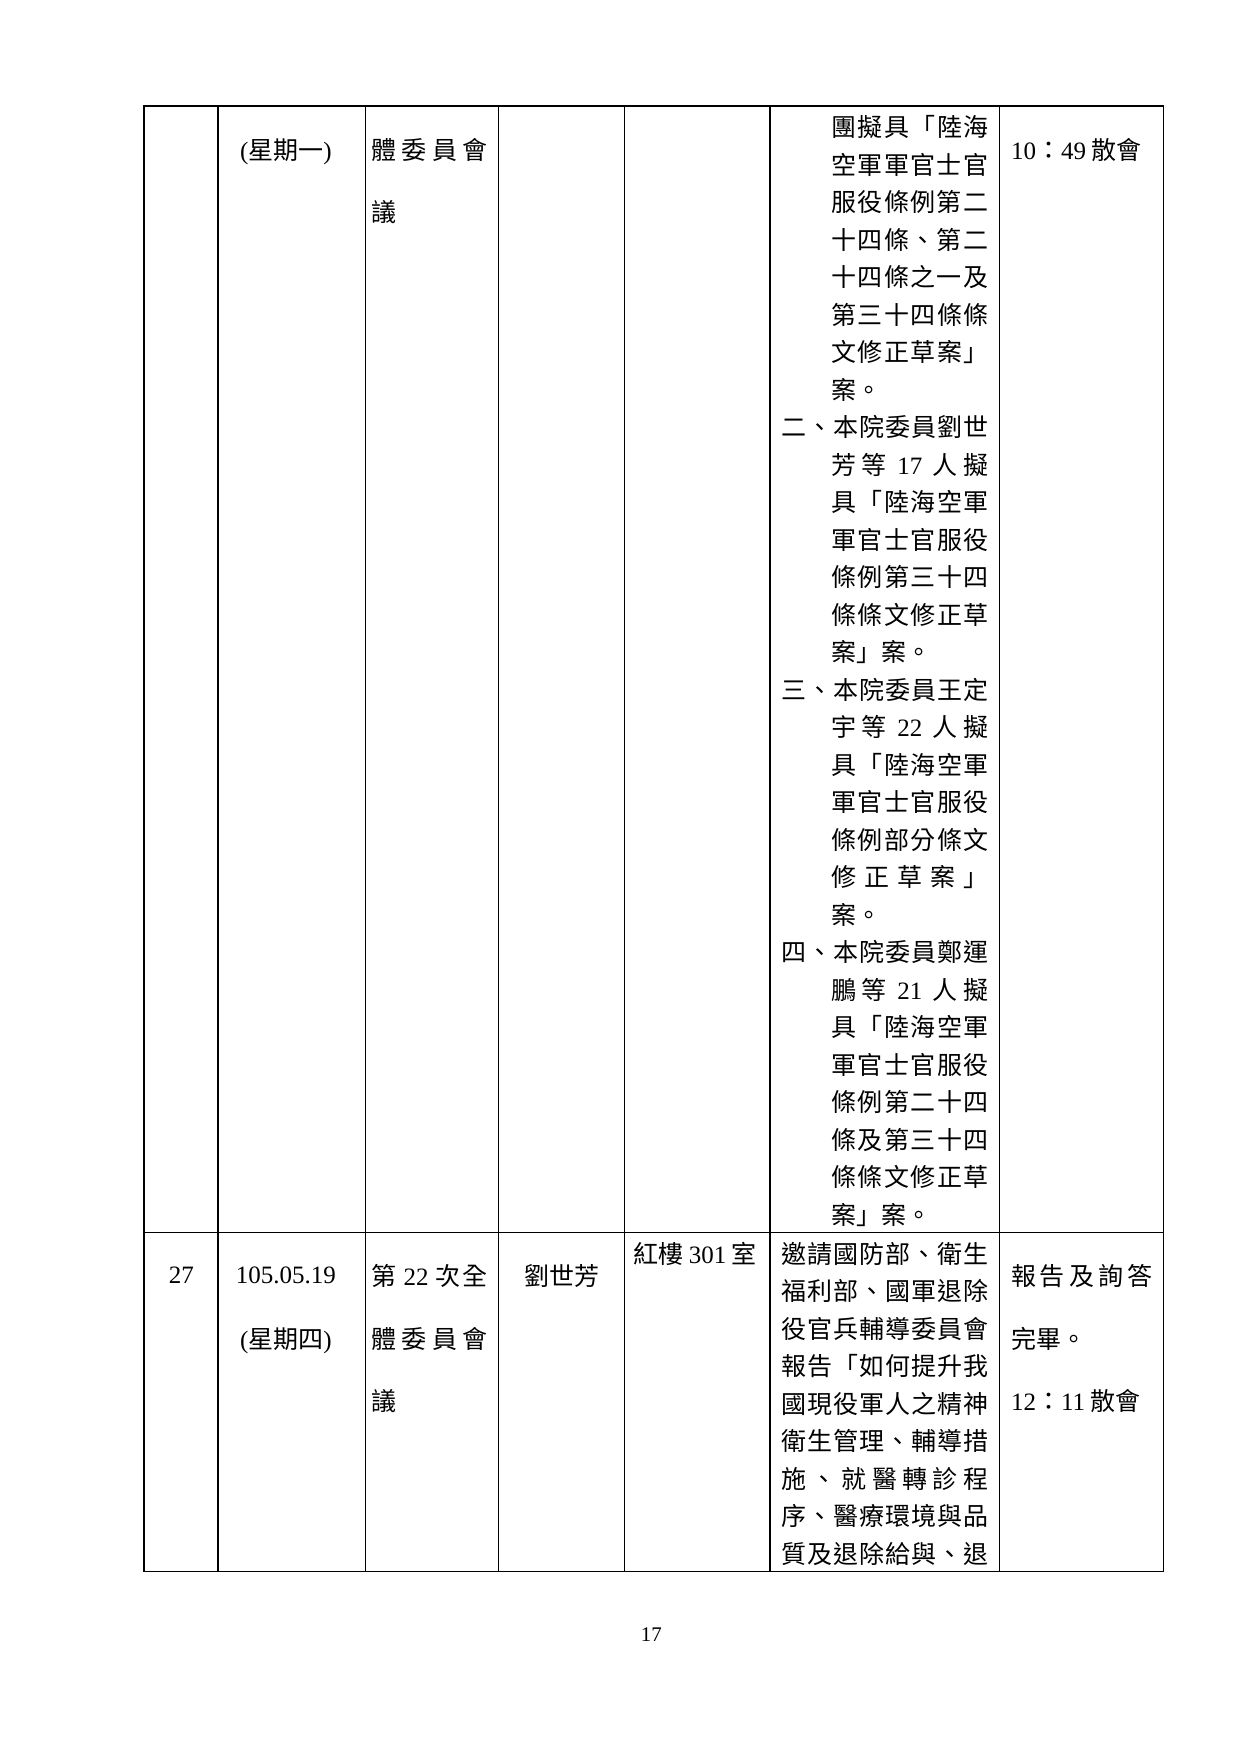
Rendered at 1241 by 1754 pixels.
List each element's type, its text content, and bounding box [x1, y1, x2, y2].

table_cell 報告及詢答完畢。 12：11散會 [1000, 1233, 1163, 1571]
table_cell 紅樓301室 [625, 1233, 769, 1571]
table_cell 團擬具「陸海空軍軍官士官服役條例第二十四條、第二十四條之一及第三十四條條文修正草案」案。 二、本院委員劉世芳等17人擬具「陸海空軍軍官士官服役條例第三十四條條文修正草案」案。 三、本院委員王定宇等22人擬具「陸海空軍軍官士官服役條例部分條文修正草案」案。 四、本院委員鄭運鵬等21人擬具「陸海空軍軍官士官服役條例第二十四條及第三十四條條文修正草案」案。 [771, 107, 999, 1232]
table_cell [625, 107, 769, 1232]
table_cell 第22次全體委員會議 [366, 1233, 498, 1571]
table_cell 體委員會議 [366, 107, 498, 1232]
table_cell [145, 107, 217, 1232]
table_cell 105.05.19 (星期四) [219, 1233, 365, 1571]
table_cell 邀請國防部、衛生福利部、國軍退除役官兵輔導委員會報告「如何提升我國現役軍人之精神衛生管理、輔導措施、就醫轉診程序、醫療環境與品質及退除給與、退 [771, 1233, 999, 1571]
table_cell 27 [145, 1233, 217, 1571]
table_cell 10：49散會 [1000, 107, 1163, 1232]
table_cell (星期一) [219, 107, 365, 1232]
table_cell [499, 107, 624, 1232]
table_cell 劉世芳 [499, 1233, 624, 1571]
